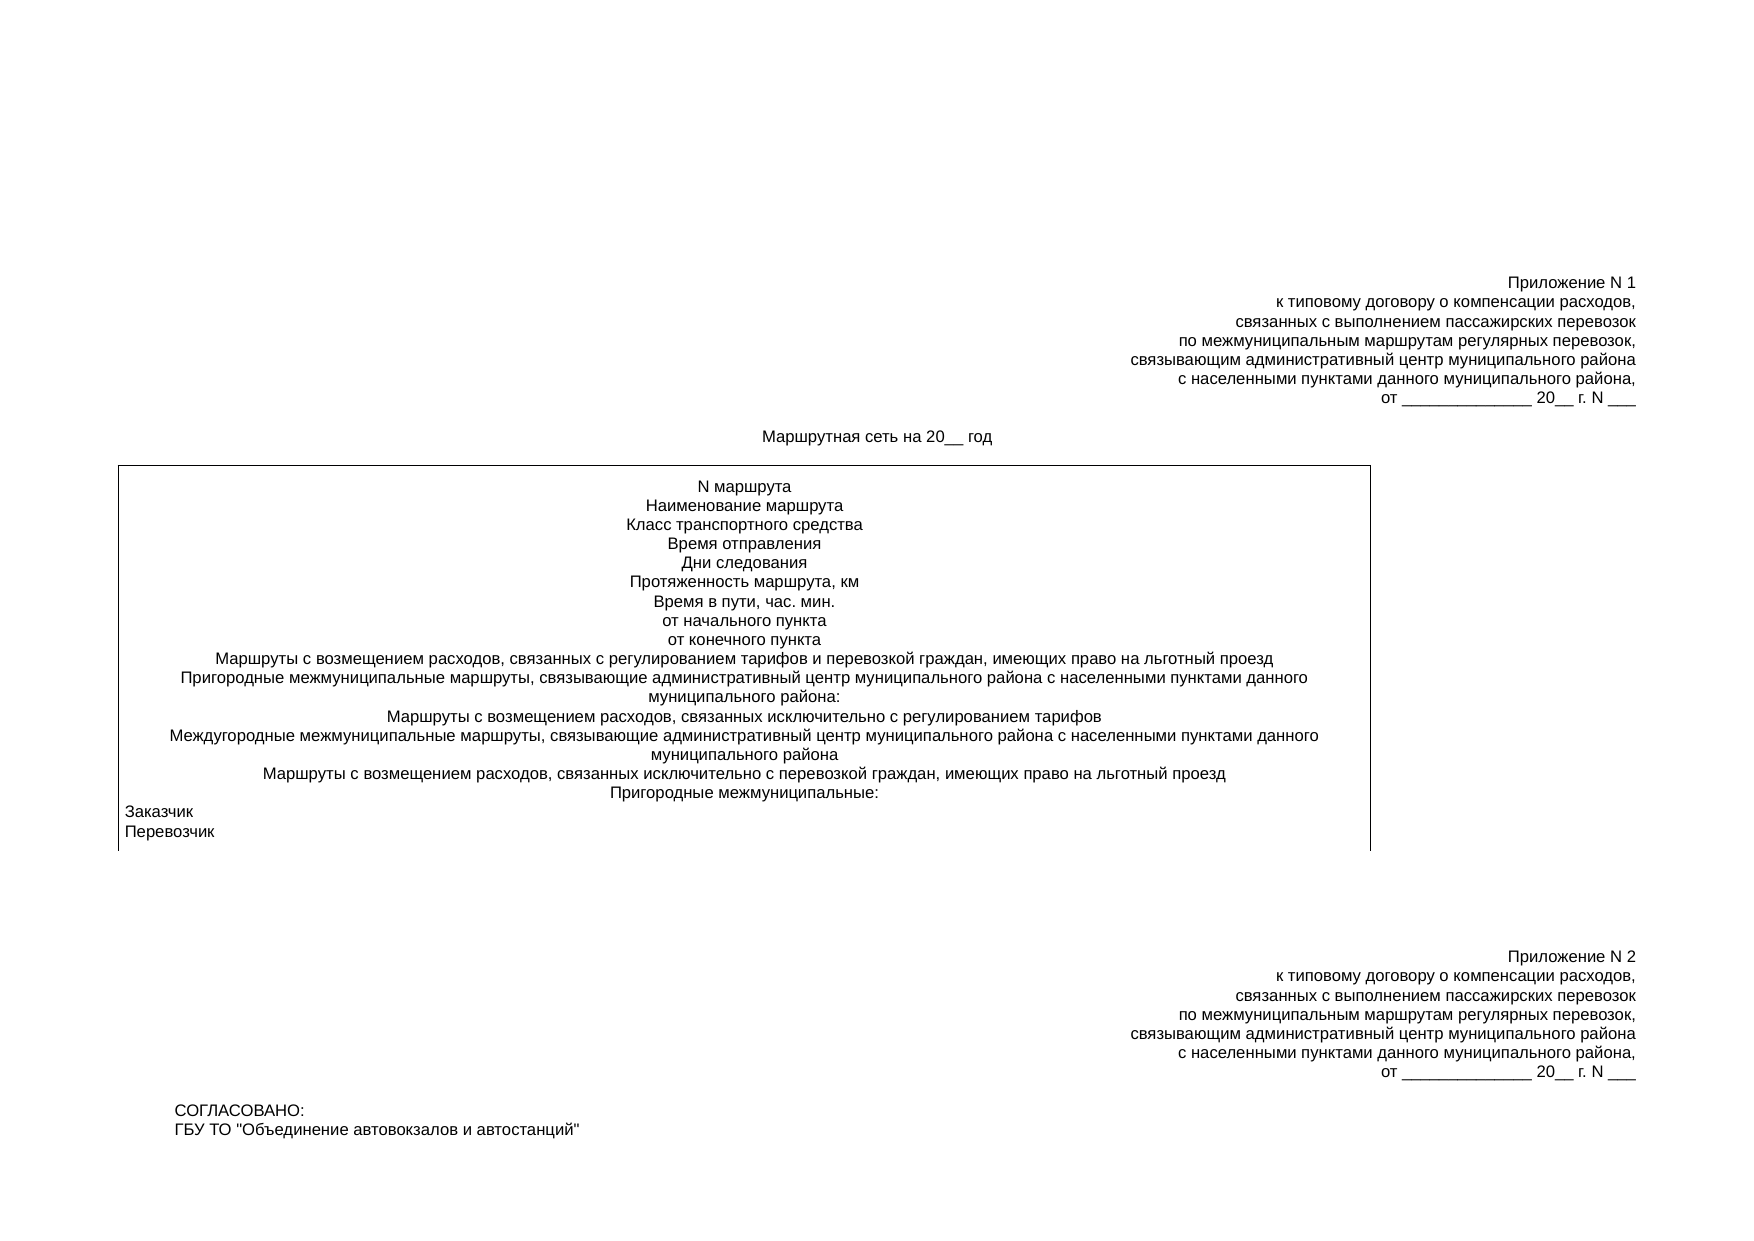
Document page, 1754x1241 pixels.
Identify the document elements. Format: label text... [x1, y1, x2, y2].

text СОГЛАСОВАНО: [118, 1100, 1636, 1119]
text по межмуниципальным маршрутам регулярных перевозок, [118, 1004, 1636, 1024]
text к типовому договору о компенсации расходов, [118, 292, 1636, 311]
subtitle Приложение N 2 [118, 947, 1636, 966]
text Маршрутная сеть на 20__ год [118, 426, 1636, 446]
text связанных с выполнением пассажирских перевозок [118, 985, 1636, 1004]
text от ______________ 20__ г. N ___ [118, 1062, 1636, 1081]
text связывающим административный центр муниципального района [118, 1024, 1636, 1043]
text с населенными пунктами данного муниципального района, [118, 1043, 1636, 1062]
text от ______________ 20__ г. N ___ [118, 388, 1636, 407]
text связывающим административный центр муниципального района [118, 350, 1636, 369]
text к типовому договору о компенсации расходов, [118, 966, 1636, 985]
text с населенными пунктами данного муниципального района, [118, 369, 1636, 388]
text по межмуниципальным маршрутам регулярных перевозок, [118, 331, 1636, 350]
text связанных с выполнением пассажирских перевозок [118, 311, 1636, 331]
table_header N маршрута Наименование маршрута Класс транспортного средства Время отправления Дни следования Протяженность маршрута, км Время в пути, час. мин. от начального пункта от конечного пункта Маршруты с возмещением расходов, связанных с регулированием тарифов и перевозкой граждан, имеющих право на льготный проезд Пригородные межмуниципальные маршруты, связывающие административный центр муниципального района с населенными пунктами данного муниципального района: Маршруты с возмещением расходов, связанных исключительно с регулированием тарифов Междугородные межмуниципальные маршруты, связывающие административный центр муниципального района с населенными пунктами данного муниципального района Маршруты с возмещением расходов, связанных исключительно с перевозкой граждан, имеющих право на льготный проезд Пригородные межмуниципальные: Заказчик Перевозчик [119, 466, 1370, 851]
text ГБУ ТО "Объединение автовокзалов и автостанций" [118, 1119, 1636, 1139]
subtitle Приложение N 1 [118, 273, 1636, 292]
